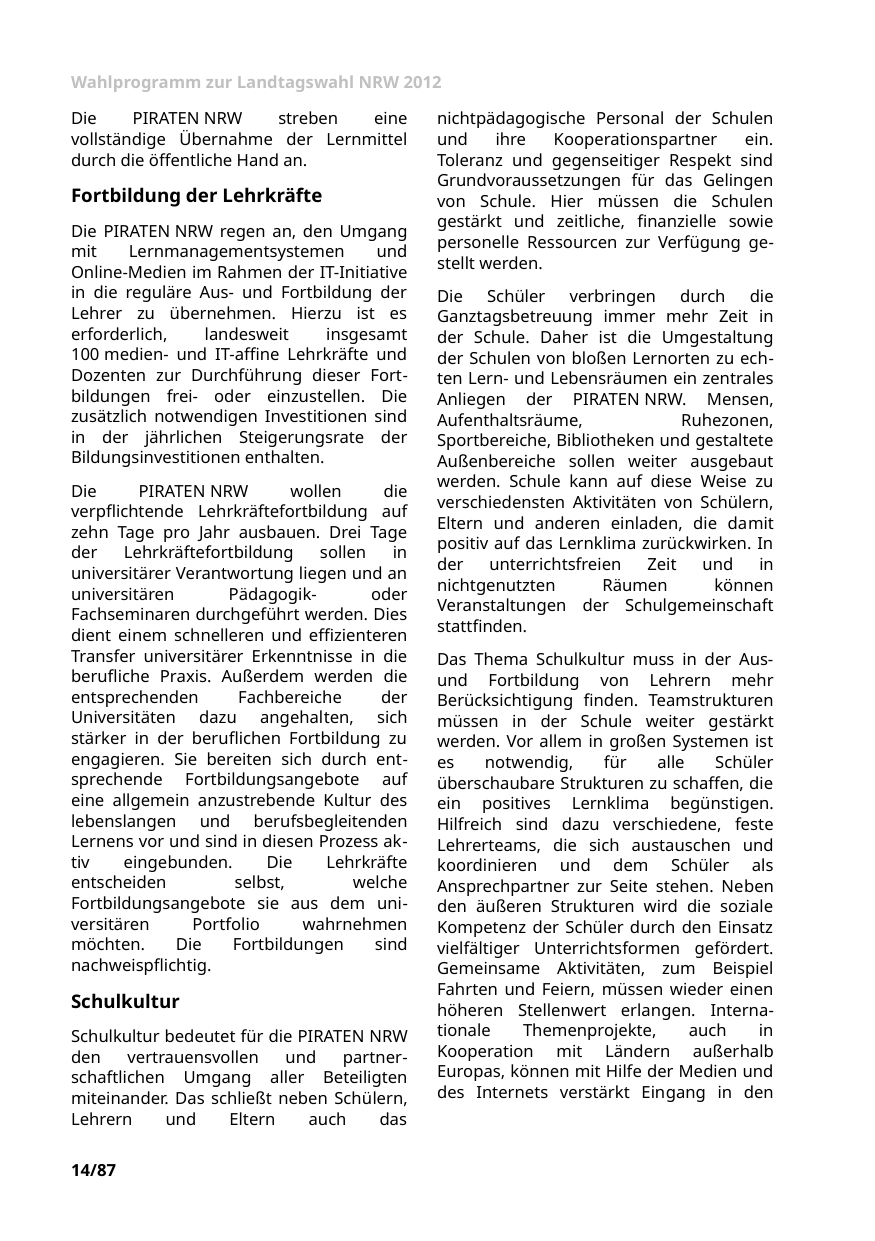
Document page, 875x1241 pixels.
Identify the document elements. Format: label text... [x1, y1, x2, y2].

text Die PIRATEN NRW wollen die verpflichtende Lehrkräftefortbildung auf zehn Tage pro Jahr ausbauen. Drei Tage der Lehrkräftefortbildung sollen in universitärer Verantwortung liegen und an universitären Pädagogik- oder Fachseminaren durchgeführt werden. Dies dient ei­nem schnelleren und effizienteren Transfer universitärer Erkenntnisse in die berufliche Pra­xis. Außerdem werden die ent­sprechenden Fachbereiche der Universitäten dazu angehal­ten, sich stärker in der beruflichen Fortbildung zu engagieren. Sie bereiten sich durch ent­sprechende Fortbildungsangebote auf eine allgemein anzustrebende Kultur des lebenslang­en und berufsbegleitenden Lernens vor und sind in diesen Prozess ak­tiv einge­bunden. Die Lehrkräfte entscheiden selbst, welche Fortbildungsange­bote sie aus dem uni­versitären Portfolio wahrnehmen möchten. Die Fortbildun­gen sind nachweispflichtig. [71, 481, 407, 976]
text Das Thema Schulkultur muss in der Aus- und Fortbildung von Lehrern mehr Berücksichti­gung finden. Teamstrukturen müssen in der Schule weiter ge­stärkt werden. Vor allem in großen Systemen ist es notwendig, für alle Schüler überschaubare Strukturen zu schaffen, die ein positives Lernklima begünsti­gen. Hilfreich sind dazu verschiedene, feste Lehrer­teams, die sich austauschen und koordinieren und dem Schüler als Ansprechpartner zur Seite stehen. Ne­ben den äußeren Strukturen wird die soziale Kompetenz der Schüler durch den Einsatz vielfältiger Unterrichtsformen gefördert. Gemeinsame Aktivitäten, zum Beispiel Fahrten und Feiern, müssen wieder einen höheren Stellenwert erlan­gen. Interna­tionale Themenprojekte, auch in Kooperation mit Ländern außer­halb Europas, können mit Hilfe der Medien und des Internets verstärkt Ein­gang in den [437, 649, 774, 1103]
subtitle Schulkultur [71, 988, 407, 1014]
text Schulkultur bedeutet für die PIRATEN NRW den vertrauensvollen und partner­schaftlichen Umgang aller Beteiligten miteinander. Das schließt neben Schü­lern, Lehrern und Eltern auch das [71, 1026, 407, 1129]
text nichtpädagogische Personal der Schulen und ihre Kooperationspartner ein. Toleranz und gegenseitiger Respekt sind Grundvoraussetzungen für das Gelingen von Schule. Hier müssen die Schulen gestärkt und zeitliche, finanzielle sowie personelle Res­sourcen zur Verfügung ge­stellt werden. [437, 108, 774, 273]
text Die Schüler verbringen durch die Ganztagsbetreuung immer mehr Zeit in der Schule. Da­her ist die Umgestaltung der Schulen von bloßen Lernorten zu ech­ten Lern- und Lebens­räumen ein zentrales Anliegen der PIRATEN NRW. Mensen, Aufenthaltsräume, Ruhezonen, Sportbereiche, Bibliotheken und gestaltete Au­ßenbereiche sollen weiter ausgebaut wer­den. Schule kann auf diese Weise zu verschiedensten Aktivitäten von Schülern, Eltern und anderen einladen, die da­mit positiv auf das Lernklima zurückwirken. In der unterrichtsfrei­en Zeit und in nichtgenutzten Räumen können Veranstaltungen der Schulgemeinschaft statt­finden. [437, 286, 774, 636]
text Die PIRATEN NRW regen an, den Umgang mit Lernmanagementsystemen und Online-Medi­en im Rahmen der IT-Initiative in die reguläre Aus- und Fortbildung der Lehrer zu übernehmen. Hierzu ist es erforderlich, landesweit insgesamt 100 medien- und IT-affine Lehrkräfte und Dozenten zur Durchführung dieser Fort­bildungen frei- oder einzustellen. Die zusätzlich notwendigen Investitionen sind in der jährlichen Steigerungsrate der Bildungsinvestitionen enthalten. [71, 221, 407, 468]
subtitle Fortbildung der Lehrkräfte [71, 183, 407, 208]
text Die PIRATEN NRW streben eine vollständige Übernahme der Lernmittel durch die öffentliche Hand an. [71, 108, 407, 170]
